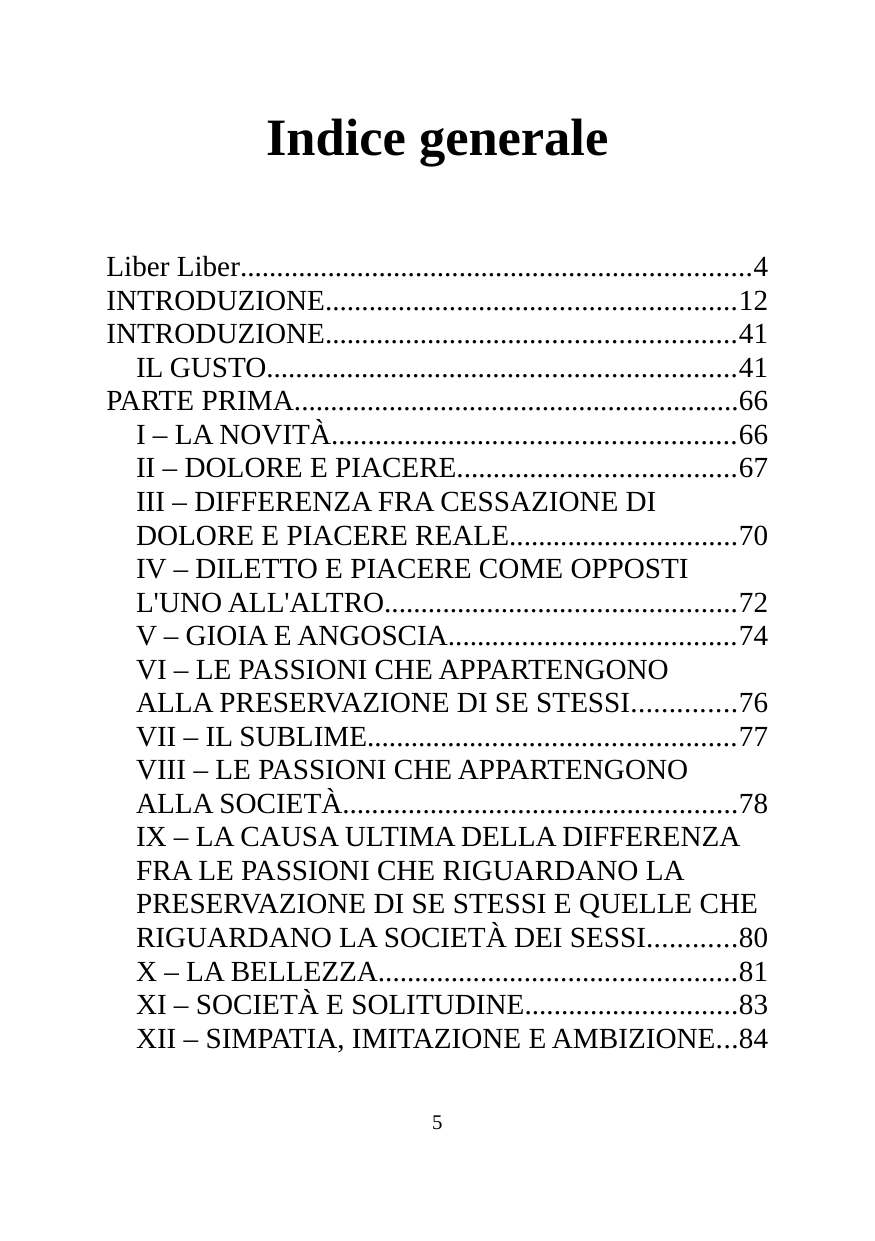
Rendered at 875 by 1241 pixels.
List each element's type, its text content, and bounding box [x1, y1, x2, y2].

text INTRODUZIONE 41 [106, 316, 768, 350]
text III – DIFFERENZA FRA CESSAZIONE DI DOLORE E PIACERE REALE 70 [136, 484, 768, 551]
text IL GUSTO 41 [136, 350, 768, 383]
text I – LA NOVITÀ 66 [136, 417, 768, 451]
subtitle Indice generale [106, 106, 768, 167]
text INTRODUZIONE 12 [106, 283, 768, 316]
text VIII – LE PASSIONI CHE APPARTENGONO ALLA SOCIETÀ 78 [136, 752, 768, 819]
text V – GIOIA E ANGOSCIA 74 [136, 618, 768, 652]
text Liber Liber 4 [106, 249, 768, 283]
text IV – DILETTO E PIACERE COME OPPOSTI L'UNO ALL'ALTRO 72 [136, 551, 768, 618]
text PARTE PRIMA 66 [106, 383, 768, 417]
text VII – IL SUBLIME 77 [136, 719, 768, 752]
text VI – LE PASSIONI CHE APPARTENGONO ALLA PRESERVAZIONE DI SE STESSI 76 [136, 652, 768, 719]
text II – DOLORE E PIACERE 67 [136, 451, 768, 484]
text XI – SOCIETÀ E SOLITUDINE 83 [136, 987, 768, 1021]
text IX – LA CAUSA ULTIMA DELLA DIFFERENZA FRA LE PASSIONI CHE RIGUARDANO LA PRESERVAZIONE DI SE STESSI E QUELLE CHE RIGUARDANO LA SOCIETÀ DEI SESSI 80 [136, 819, 768, 954]
text XII – SIMPATIA, IMITAZIONE E AMBIZIONE 84 [136, 1021, 768, 1054]
text X – LA BELLEZZA 81 [136, 954, 768, 987]
